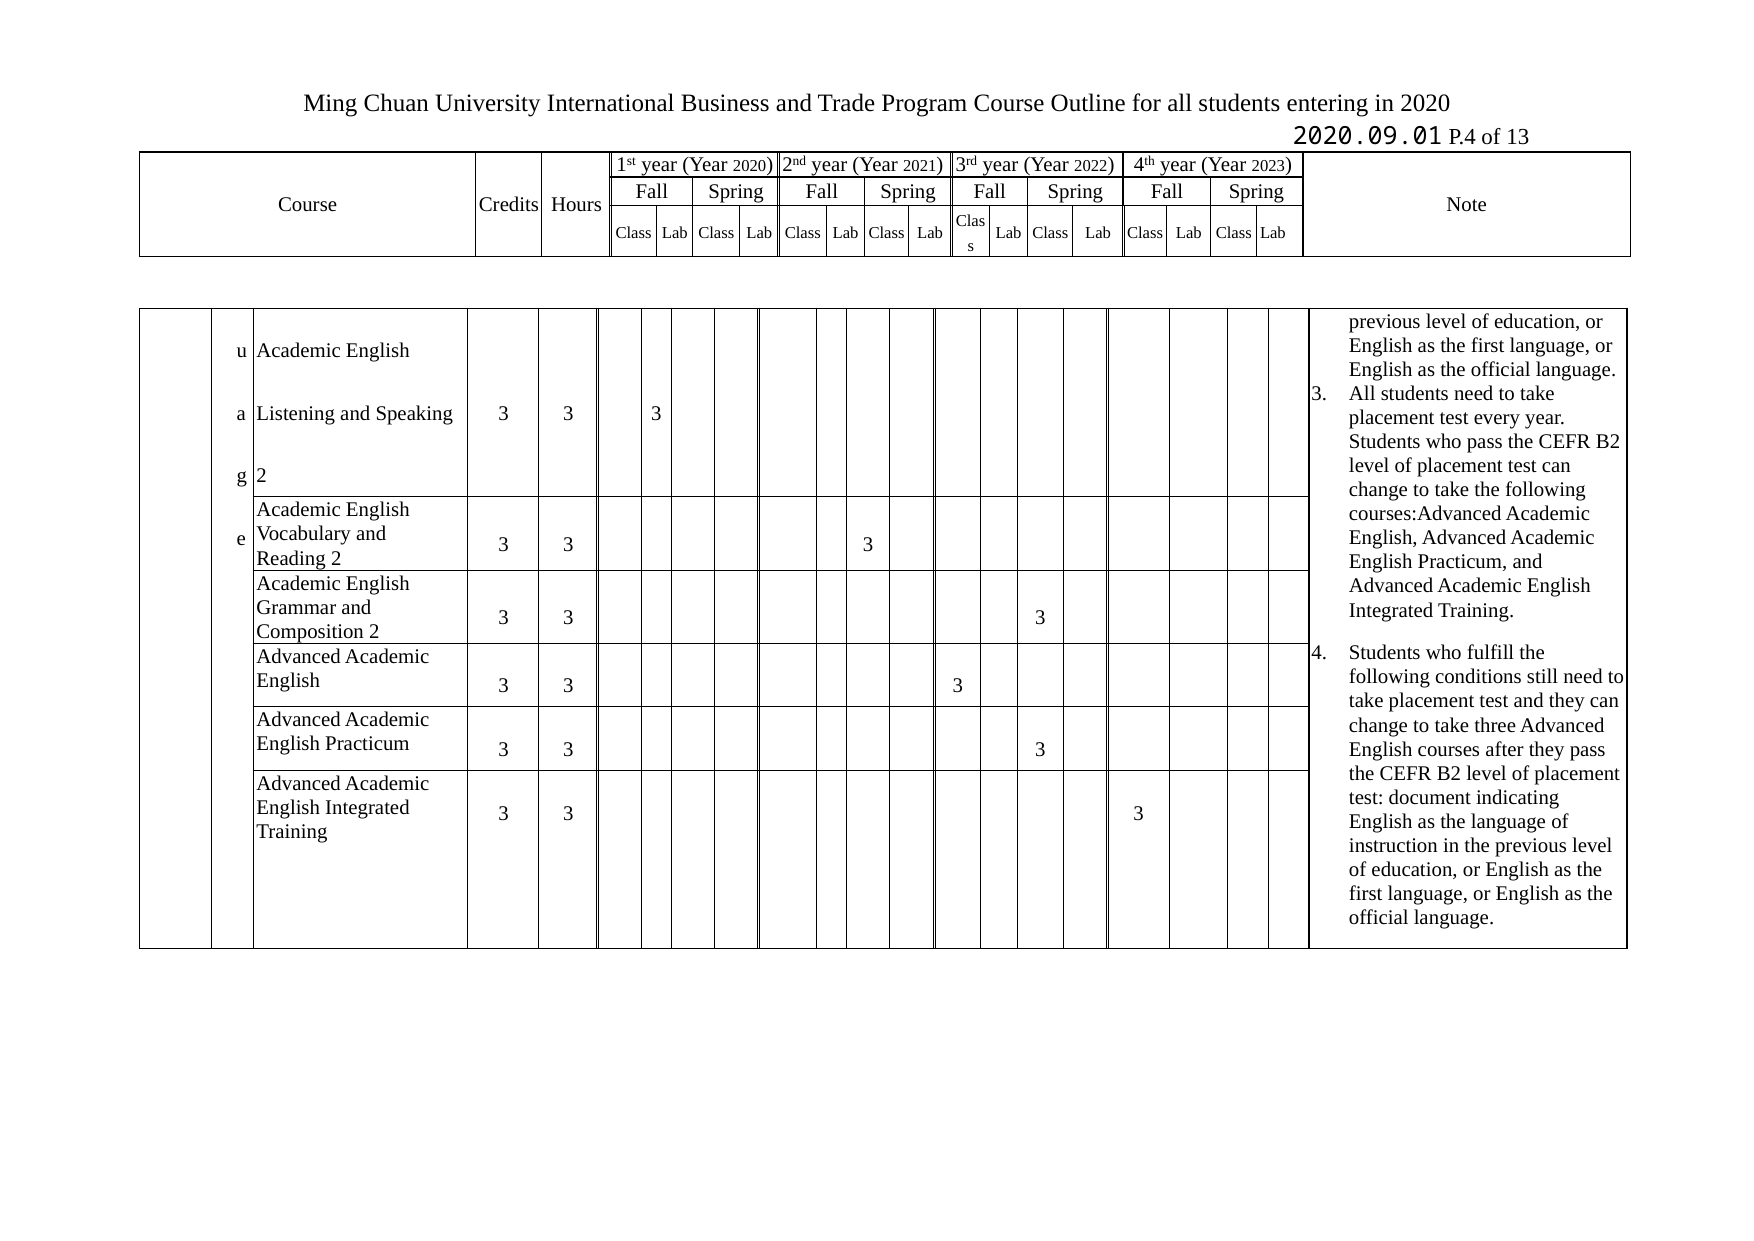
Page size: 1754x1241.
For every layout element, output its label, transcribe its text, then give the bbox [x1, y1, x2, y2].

table_cell [981, 497, 1017, 569]
table_cell [140, 309, 211, 948]
table_cell [1064, 644, 1106, 706]
table_cell [1628, 706, 1634, 770]
table_cell [599, 644, 641, 706]
table_cell [1018, 644, 1063, 706]
table_cell [936, 771, 980, 948]
table_cell [890, 497, 933, 569]
table_cell [760, 644, 816, 706]
table_cell 3 [539, 771, 596, 948]
table_cell [642, 707, 671, 770]
table_cell [1018, 309, 1063, 496]
table_cell [1228, 497, 1268, 569]
table_cell [1228, 644, 1268, 706]
table_cell [1170, 571, 1227, 643]
table_cell [1109, 644, 1169, 706]
table_cell [1628, 643, 1634, 706]
table_cell [847, 707, 889, 770]
table_cell 3 [539, 497, 596, 569]
table_cell 3 [1018, 707, 1063, 770]
table_cell [1228, 309, 1268, 496]
table_cell [1109, 571, 1169, 643]
table_cell [847, 771, 889, 948]
table_cell [599, 571, 641, 643]
table_cell [672, 497, 714, 569]
table_cell [672, 644, 714, 706]
table_cell [1064, 771, 1106, 948]
table_cell [890, 707, 933, 770]
table_cell [890, 644, 933, 706]
table_cell 3 [1109, 771, 1169, 948]
table_cell uage [212, 309, 253, 948]
table_cell [847, 309, 889, 496]
table_cell [1628, 770, 1634, 948]
table_cell 3 [847, 497, 889, 569]
table_cell [599, 309, 641, 496]
table_cell [715, 707, 757, 770]
table_cell [936, 497, 980, 569]
table_cell [1269, 771, 1308, 948]
table_cell [1628, 570, 1634, 643]
table_cell [936, 571, 980, 643]
table_cell [760, 707, 816, 770]
table_cell [890, 771, 933, 948]
table_cell [936, 309, 980, 496]
table_cell [1228, 707, 1268, 770]
table_cell [1064, 707, 1106, 770]
table_cell [760, 497, 816, 569]
table_cell [817, 309, 846, 496]
table_cell Advanced Academic English Practicum [254, 707, 467, 770]
table_cell [672, 771, 714, 948]
table_cell [817, 644, 846, 706]
table_cell 3 [468, 771, 538, 948]
table_cell [760, 571, 816, 643]
table_cell [817, 571, 846, 643]
table_cell [760, 771, 816, 948]
table_cell Academic English Vocabulary and Reading 2 [254, 497, 467, 569]
table_cell [715, 771, 757, 948]
table_cell 3 [539, 644, 596, 706]
table_cell All students need to take placement test every year. Students who pass the CEFR B1 level of placement test can apply for waiving these three courses. Students who fulfill the following conditions still need to take placement test and applying waiving these three courses after they pass the CEFR B1 level of placement test: document indicating English as the language of instruction in the previous level of education, or English as the first language, or English as the official language. All students need to take placement test every year. Students who pass the CEFR B2 level of placement test can change to take the following courses:Advanced Academic English, Advanced Academic English Practicum, and Advanced Academic English Integrated Training. Students who fulfill the following conditions still need to take placement test and they can change to take three Advanced English courses after they pass the CEFR B2 level of placement test: document indicating English as the language of instruction in the previous level of education, or English as the first language, or English as the official language. [1310, 309, 1626, 948]
table_cell 3 [539, 707, 596, 770]
table_cell [672, 707, 714, 770]
table_cell [672, 571, 714, 643]
table_cell [715, 309, 757, 496]
table_cell [890, 309, 933, 496]
table_cell [642, 497, 671, 569]
table_cell [715, 571, 757, 643]
table_cell [1228, 571, 1268, 643]
table_cell [1064, 309, 1106, 496]
table_cell [1269, 497, 1308, 569]
table_cell [1269, 644, 1308, 706]
table_cell Academic English Listening and Speaking 2 [254, 309, 467, 496]
table_cell [1628, 496, 1634, 569]
table_cell [1269, 309, 1308, 496]
table_cell [1269, 707, 1308, 770]
table_cell [672, 309, 714, 496]
table_cell [1064, 497, 1106, 569]
table_cell [1170, 707, 1227, 770]
table_cell [981, 771, 1017, 948]
table_cell Advanced Academic English Integrated Training [254, 771, 467, 948]
table_cell 3 [468, 644, 538, 706]
table_cell 3 [468, 497, 538, 569]
table_cell [1018, 497, 1063, 569]
table_cell Academic English Grammar and Composition 2 [254, 571, 467, 643]
table_cell [1109, 497, 1169, 569]
table_cell [981, 644, 1017, 706]
table_cell [817, 707, 846, 770]
table_cell [847, 571, 889, 643]
table_cell [1170, 771, 1227, 948]
table_cell [599, 771, 641, 948]
table_cell 3 [936, 644, 980, 706]
table_cell [1228, 771, 1268, 948]
table_cell 3 [1018, 571, 1063, 643]
table_cell [817, 771, 846, 948]
table_cell [715, 644, 757, 706]
table_cell [981, 309, 1017, 496]
table_cell 3 [539, 571, 596, 643]
table_cell [1064, 571, 1106, 643]
table_cell [760, 309, 816, 496]
table_cell [1170, 644, 1227, 706]
table_cell 3 [539, 309, 596, 496]
table_cell 3 [468, 707, 538, 770]
table_cell [981, 571, 1017, 643]
table_cell [981, 707, 1017, 770]
table_cell [642, 771, 671, 948]
table_cell 3 [468, 571, 538, 643]
table_cell [1109, 707, 1169, 770]
table_cell [1170, 497, 1227, 569]
table_cell [890, 571, 933, 643]
table_cell [847, 644, 889, 706]
table_cell [1269, 571, 1308, 643]
table_cell [1170, 309, 1227, 496]
table_cell [1628, 308, 1634, 496]
table_cell 3 [642, 309, 671, 496]
table_cell [599, 707, 641, 770]
table_cell [1018, 771, 1063, 948]
table_cell [715, 497, 757, 569]
table_cell [642, 571, 671, 643]
table_cell [599, 497, 641, 569]
table_cell [1109, 309, 1169, 496]
table_cell [817, 497, 846, 569]
table_cell [642, 644, 671, 706]
table_cell [936, 707, 980, 770]
table_cell Advanced Academic English [254, 644, 467, 706]
table_cell 3 [468, 309, 538, 496]
